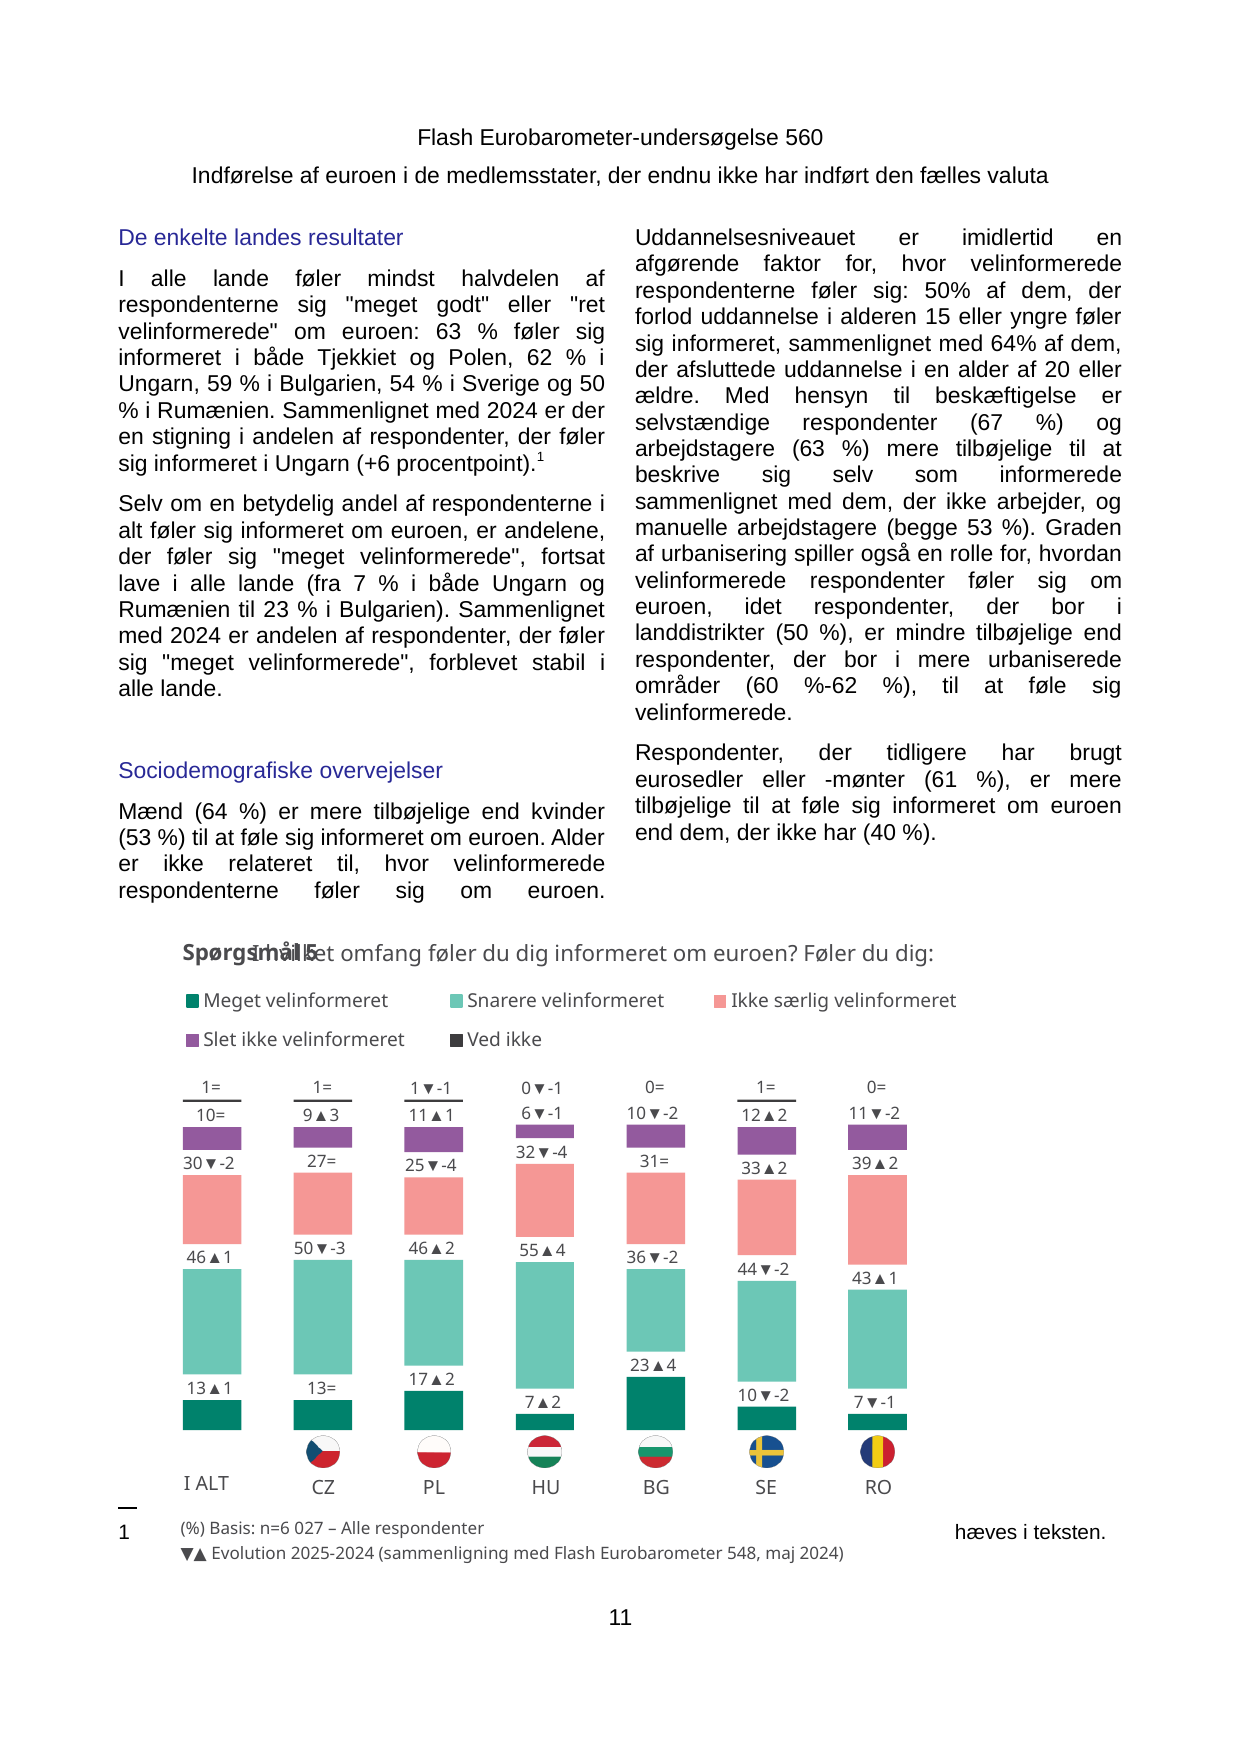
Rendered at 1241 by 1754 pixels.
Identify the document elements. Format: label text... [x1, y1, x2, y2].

picture [417, 1435, 451, 1468]
picture [749, 1435, 784, 1468]
picture [860, 1435, 895, 1468]
picture [638, 1435, 673, 1468]
text Kun trendændringer, der er statistisk signifikante (ved et konfidensniveau på 5 %), fremhæves i teksten. (Oversætterens bemærkning: nej) [956, 1520, 1122, 1568]
text Uddannelsesniveauet er imidlertid en afgørende faktor for, hvor velinformerede respondenterne føler sig: 50% af dem, der forlod uddannelse i alderen 15 eller yngre føler sig informeret, sammenlignet med 64% af dem, der afsluttede uddannelse i en alder af 20 eller ældre. Med hensyn til beskæftigelse er selvstændige respondenter (67 %) og arbejdstagere (63 %) mere tilbøjelige til at beskrive sig selv som informerede sammenlignet med dem, der ikke arbejder, og manuelle arbejdstagere (begge 53 %). Graden af urbanisering spiller også en rolle for, hvordan velinformerede respondenter føler sig om euroen, idet respondenter, der bor i landdistrikter (50 %), er mindre tilbøjelige end respondenter, der bor i mere urbaniserede områder (60 %-62 %), til at føle sig velinformerede. [635, 224, 1122, 725]
picture [527, 1435, 562, 1468]
text Selv om en betydelig andel af respondenterne i alt føler sig informeret om euroen, er andelene, der føler sig "meget velinformerede", fortsat lave i alle lande (fra 7 % i både Ungarn og Rumænien til 23 % i Bulgarien). Sammenlignet med 2024 er andelen af respondenter, der føler sig "meget velinformerede", forblevet stabil i alle lande. [118, 490, 605, 701]
text Mænd (64 %) er mere tilbøjelige end kvinder (53 %) til at føle sig informeret om euroen. Alder er ikke relateret til, hvor velinformerede respondenterne føler sig om euroen. [118, 798, 605, 903]
picture [306, 1435, 340, 1468]
text De enkelte landes resultater [118, 224, 605, 250]
text Respondenter, der tidligere har brugt eurosedler eller -mønter (61 %), er mere tilbøjelige til at føle sig informeret om euroen end dem, der ikke har (40 %). [635, 739, 1122, 845]
text Sociodemografiske overvejelser [118, 757, 605, 783]
text I alle lande føler mindst halvdelen af respondenterne sig "meget godt" eller "ret velinformerede" om euroen: 63 % føler sig informeret i både Tjekkiet og Polen, 62 % i Ungarn, 59 % i Bulgarien, 54 % i Sverige og 50 % i Rumænien. Sammenlignet med 2024 er der en stigning i andelen af respondenter, der føler sig informeret i Ungarn (+6 procentpoint). [118, 265, 605, 476]
